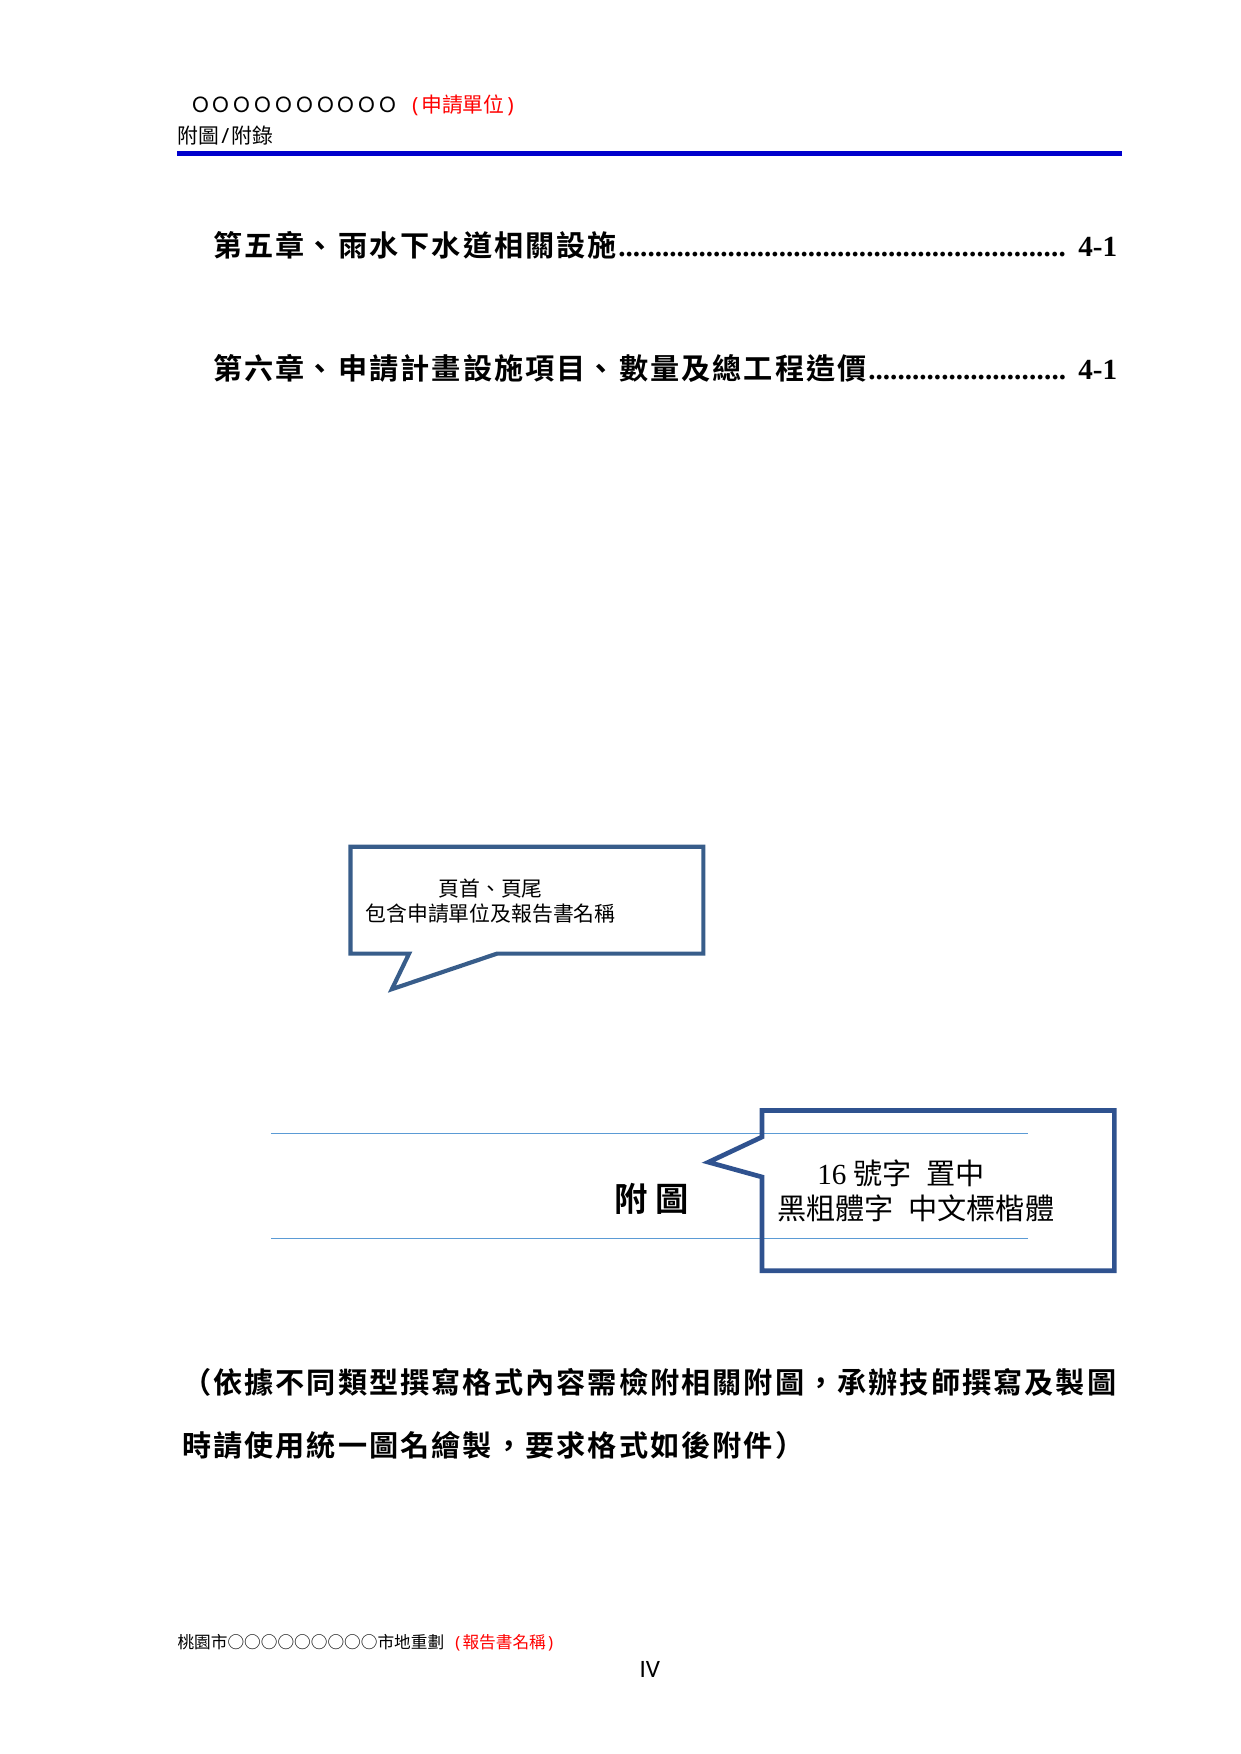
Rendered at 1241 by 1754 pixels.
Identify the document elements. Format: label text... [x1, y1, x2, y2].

text 第五章、雨水下水道相關設施 4-1 [181, 202, 1118, 264]
text 附圖 [271, 1134, 759, 1238]
text 第六章、申請計畫設施項目、數量及總工程造價 4-1 [181, 283, 1118, 408]
text 附圖 [717, 1134, 1028, 1238]
text （依據不同類型撰寫格式內容需檢附相關附圖，承辦技師撰寫及製圖時請使用統一圖名繪製，要求格式如後附件） [181, 1339, 1118, 1464]
